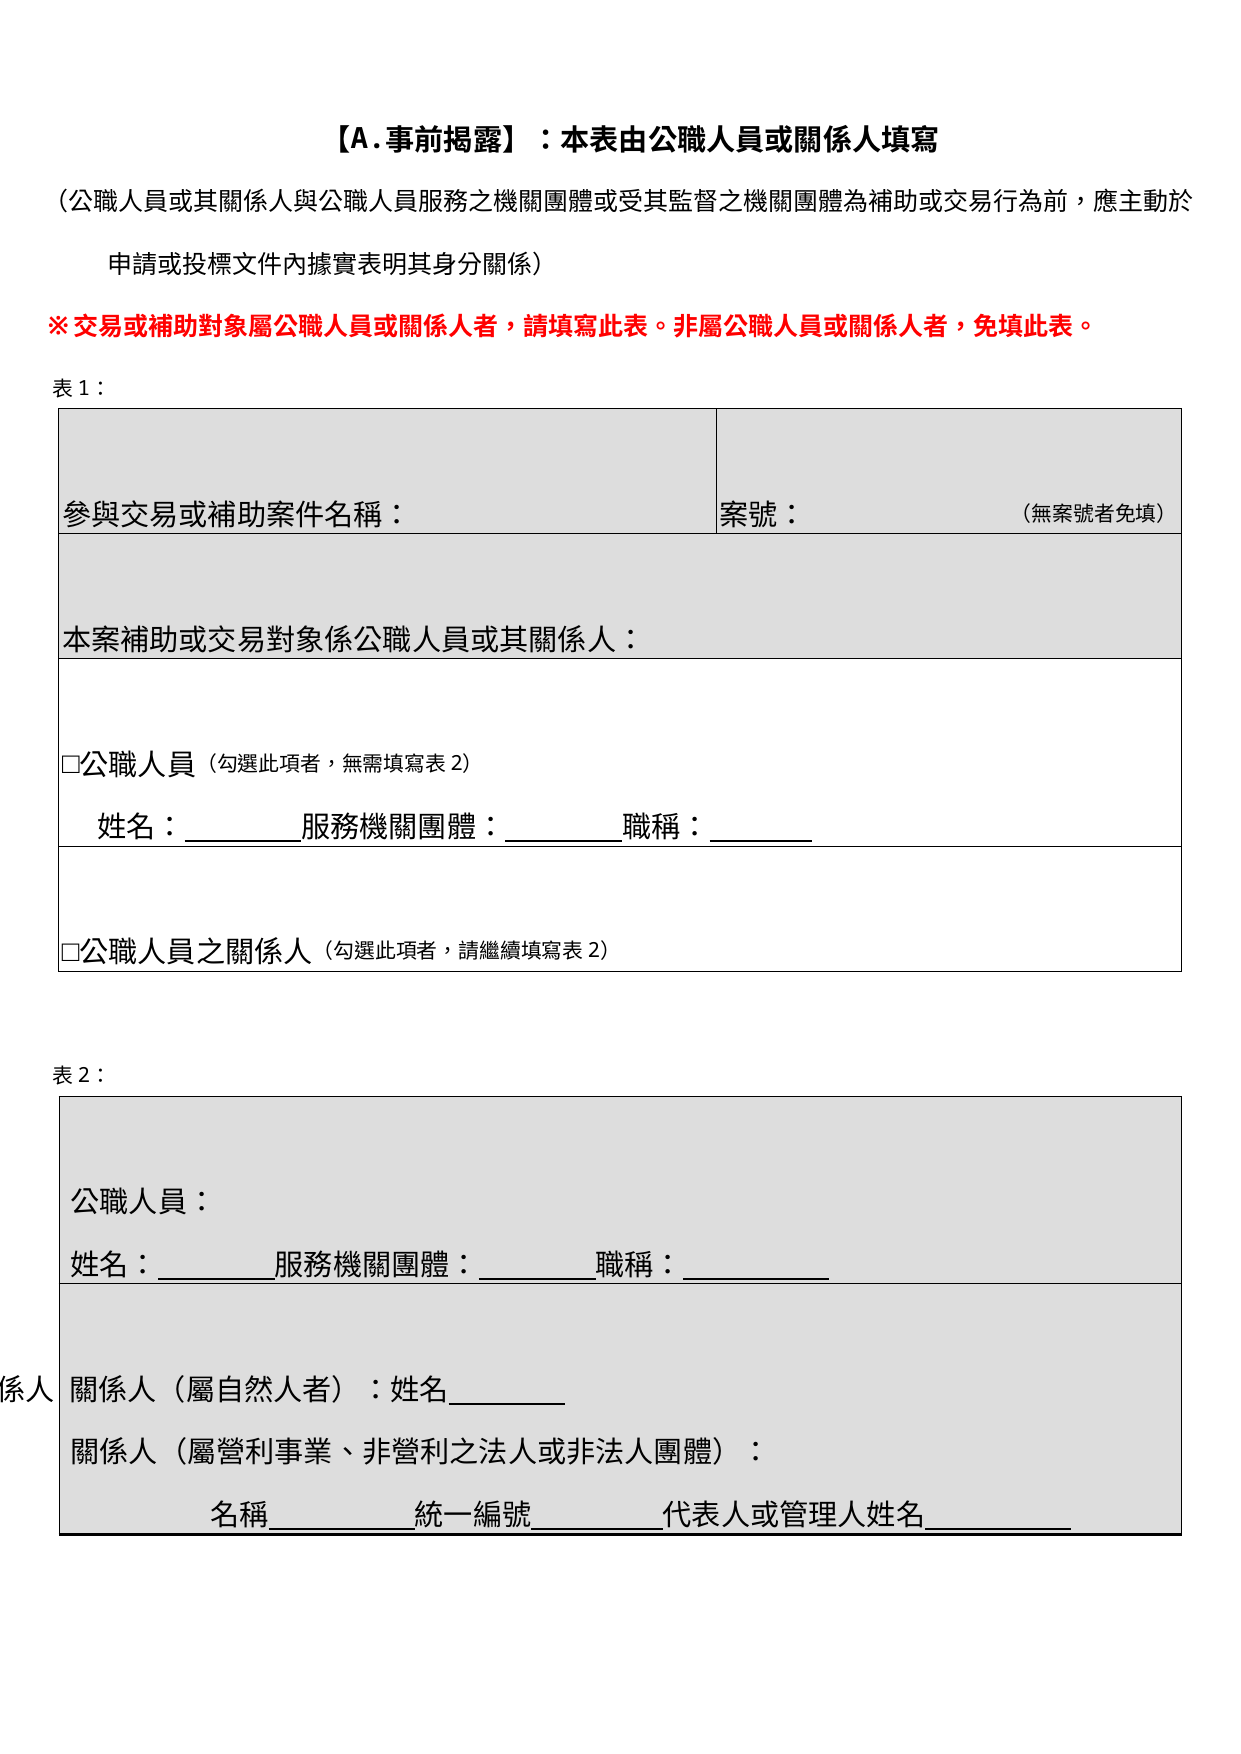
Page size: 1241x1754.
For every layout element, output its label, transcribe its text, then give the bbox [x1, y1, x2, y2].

text ※交易或補助對象屬公職人員或關係人者，請填寫此表。非屬公職人員或關係人者，免填此表。 [43, 283, 1196, 346]
table_cell □公職人員（勾選此項者，無需填寫表2） 姓名： 服務機關團體： 職稱： [59, 659, 1181, 846]
table_header 公職人員： 姓名： 服務機關團體： 職稱： [60, 1097, 1181, 1283]
table_header 參與交易或補助案件名稱： [59, 409, 716, 533]
table_cell □公職人員之關係人（勾選此項者，請繼續填寫表2） [59, 847, 1181, 971]
table_header 案號： （無案號者免填） [717, 409, 1181, 533]
text 【A.事前揭露】：本表由公職人員或關係人填寫 [15, 96, 1240, 158]
table_cell 本案補助或交易對象係公職人員或其關係人： [59, 534, 1181, 658]
text 表2： [15, 1033, 1122, 1096]
text （公職人員或其關係人與公職人員服務之機關團體或受其監督之機關團體為補助或交易行為前，應主動於申請或投標文件內據實表明其身分關係） [43, 158, 1196, 283]
text 表1： [15, 346, 1201, 408]
table_cell 關係人 關係人（屬自然人者）：姓名 關係人（屬營利事業、非營利之法人或非法人團體）： 名稱 統一編號 代表人或管理人姓名 [60, 1284, 1181, 1533]
